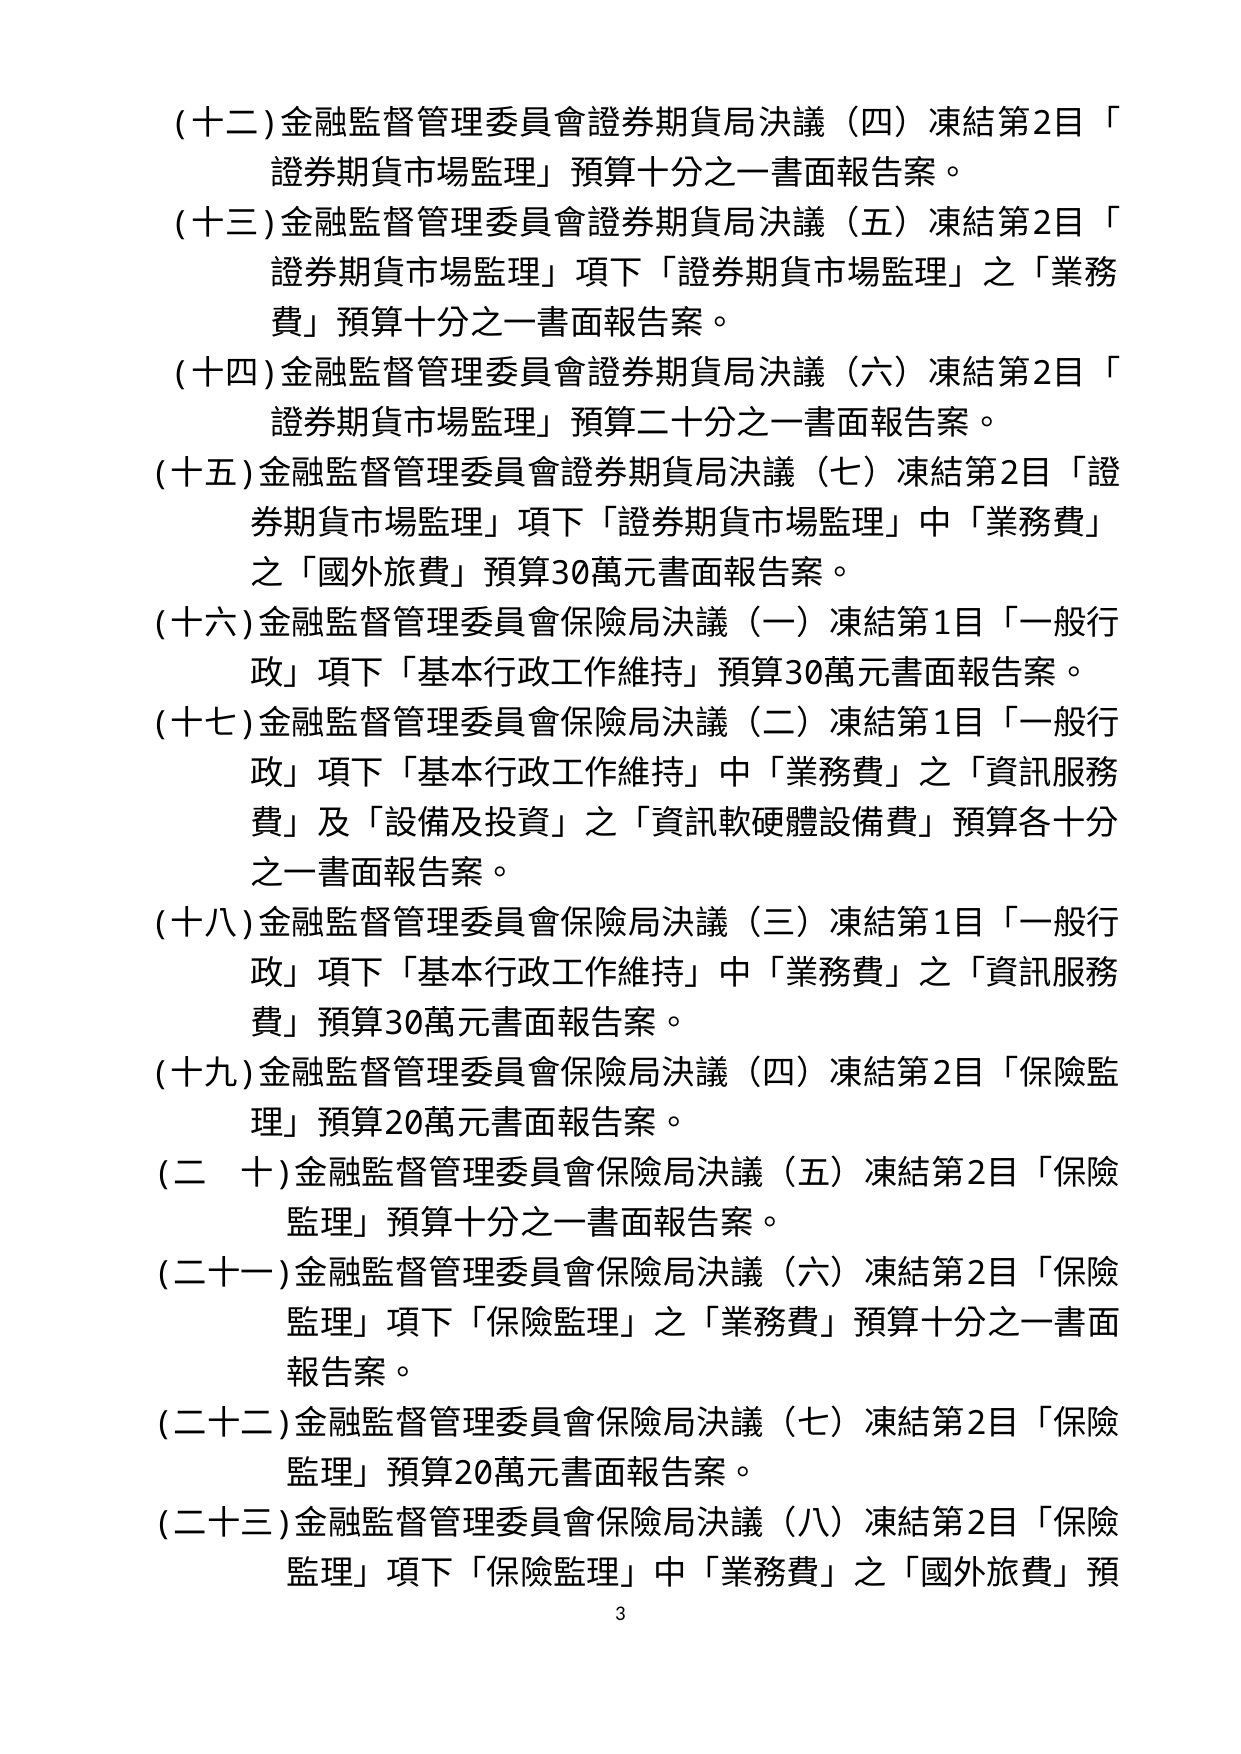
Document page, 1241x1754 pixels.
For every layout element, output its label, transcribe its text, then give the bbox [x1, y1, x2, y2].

text (二十一)金融監督管理委員會保險局決議（六）凍結第2目「保險監理」項下「保險監理」之「業務費」預算十分之一書面報告案。 [153, 1244, 1120, 1394]
text (十二)金融監督管理委員會證券期貨局決議（四）凍結第2目「證券期貨市場監理」預算十分之一書面報告案。 [170, 94, 1120, 194]
text (十九)金融監督管理委員會保險局決議（四）凍結第2目「保險監理」預算20萬元書面報告案。 [150, 1044, 1120, 1144]
text (十六)金融監督管理委員會保險局決議（一）凍結第1目「一般行政」項下「基本行政工作維持」預算30萬元書面報告案。 [150, 594, 1120, 694]
text (二十二)金融監督管理委員會保險局決議（七）凍結第2目「保險監理」預算20萬元書面報告案。 [153, 1394, 1120, 1494]
text (二 十)金融監督管理委員會保險局決議（五）凍結第2目「保險監理」預算十分之一書面報告案。 [153, 1144, 1120, 1244]
text (二十三)金融監督管理委員會保險局決議（八）凍結第2目「保險監理」項下「保險監理」中「業務費」之「國外旅費」預 [153, 1494, 1120, 1594]
text (十三)金融監督管理委員會證券期貨局決議（五）凍結第2目「證券期貨市場監理」項下「證券期貨市場監理」之「業務費」預算十分之一書面報告案。 [170, 194, 1120, 344]
text (十五)金融監督管理委員會證券期貨局決議（七）凍結第2目「證券期貨市場監理」項下「證券期貨市場監理」中「業務費」之「國外旅費」預算30萬元書面報告案。 [150, 444, 1120, 594]
text (十八)金融監督管理委員會保險局決議（三）凍結第1目「一般行政」項下「基本行政工作維持」中「業務費」之「資訊服務費」預算30萬元書面報告案。 [150, 894, 1120, 1044]
text (十七)金融監督管理委員會保險局決議（二）凍結第1目「一般行政」項下「基本行政工作維持」中「業務費」之「資訊服務費」及「設備及投資」之「資訊軟硬體設備費」預算各十分之一書面報告案。 [150, 694, 1120, 894]
text (十四)金融監督管理委員會證券期貨局決議（六）凍結第2目「證券期貨市場監理」預算二十分之一書面報告案。 [170, 344, 1120, 444]
